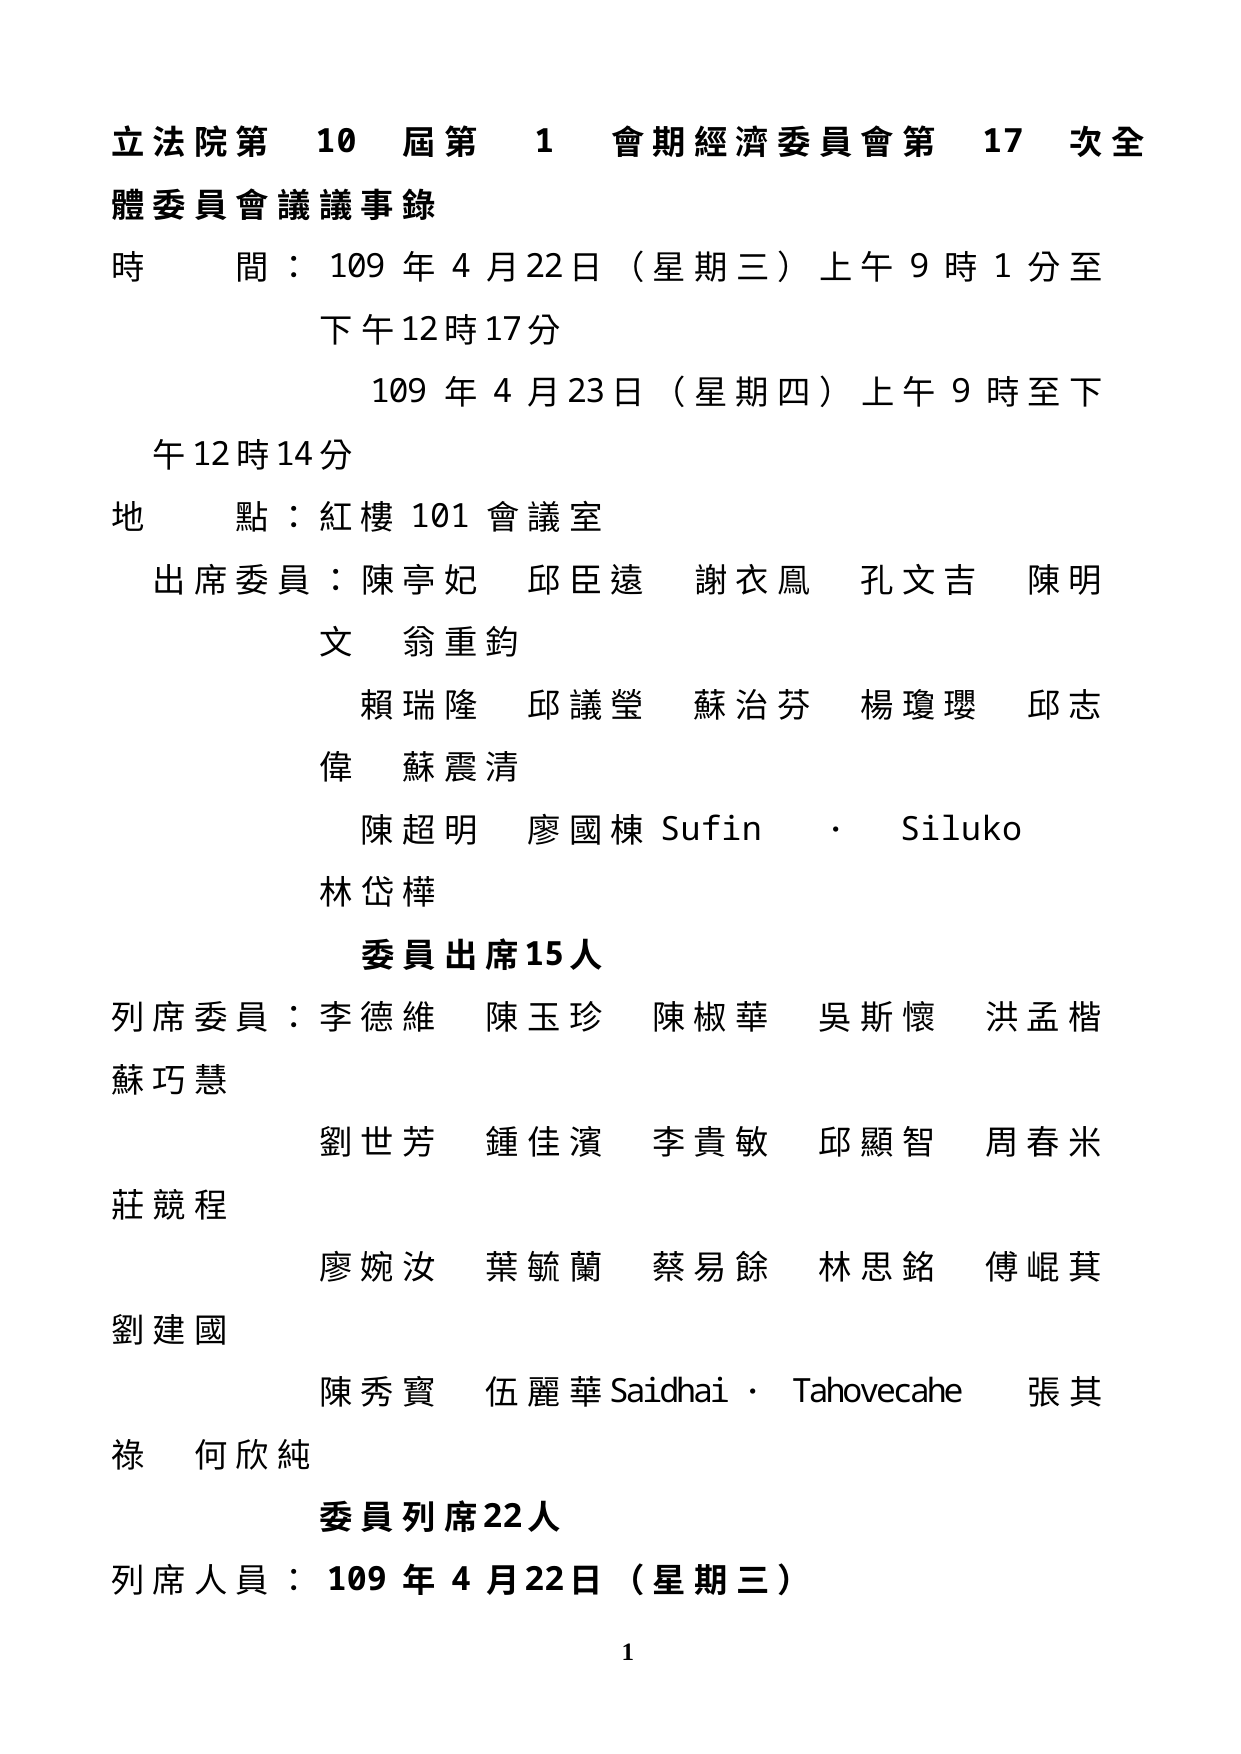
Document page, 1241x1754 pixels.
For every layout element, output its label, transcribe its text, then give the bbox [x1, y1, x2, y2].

text 廖婉汝 葉毓蘭 蔡易餘 林思銘 傅崐萁 劉建國 [107, 1223, 1114, 1348]
text 出席委員：陳亭妃 邱臣遠 謝衣鳯 孔文吉 陳明文 翁重鈞 [109, 536, 1114, 661]
text 陳秀寳 伍麗華Saidhai．Tahovecahe 張其祿 何欣純 [107, 1348, 1114, 1473]
text 賴瑞隆 邱議瑩 蘇治芬 楊瓊瓔 邱志偉 蘇震清 [109, 661, 1114, 786]
text 委員出席15人 [109, 911, 1114, 973]
text 109年4月23日（星期四）上午9時至下午12時14分 [113, 348, 1119, 473]
text 立法院第10屆第1會期經濟委員會第17次全體委員會議議事錄 [107, 98, 1148, 223]
text 劉世芳 鍾佳濱 李貴敏 邱顯智 周春米 莊競程 [107, 1098, 1114, 1223]
text 列席委員：李德維 陳玉珍 陳椒華 吳斯懷 洪孟楷 蘇巧慧 [107, 973, 1114, 1098]
text 列席人員：109年4月22日（星期三） [107, 1536, 1114, 1598]
text 陳超明 廖國棟Sufin．Siluko 林岱樺 [109, 786, 1114, 911]
text 委員列席22人 [107, 1473, 1114, 1536]
text 時 間：109年4月22日（星期三）上午9時1分至下午12時17分 [107, 223, 1119, 348]
text 地 點：紅樓101會議室 [107, 473, 1119, 536]
